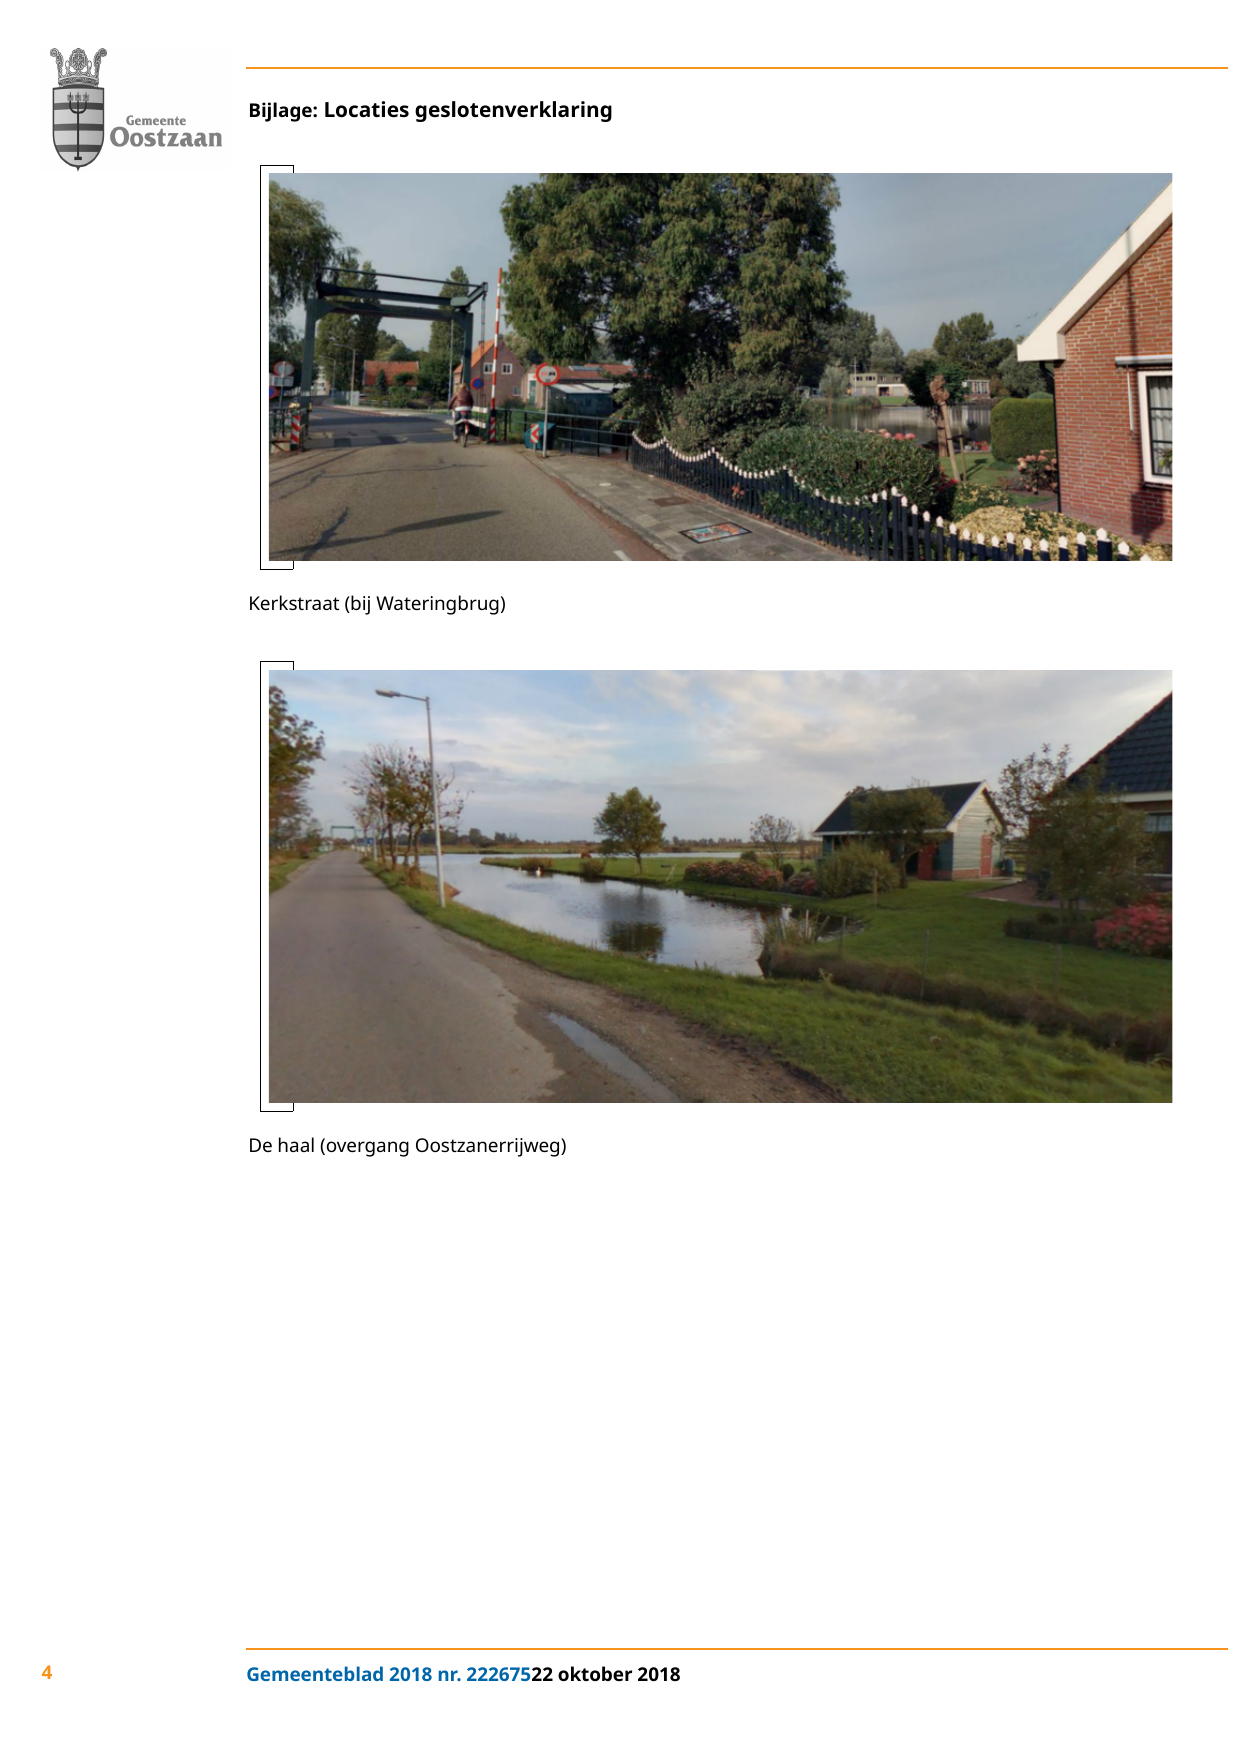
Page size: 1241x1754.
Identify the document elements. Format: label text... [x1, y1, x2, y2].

text De haal (overgang Oostzanerrijweg) [248, 1133, 1152, 1158]
picture [41, 47, 231, 172]
text Bijlage: Locaties geslotenverklaring [248, 95, 1152, 123]
picture [268, 670, 1173, 1103]
picture [268, 173, 1173, 561]
text Kerkstraat (bij Wateringbrug) [248, 590, 1152, 616]
